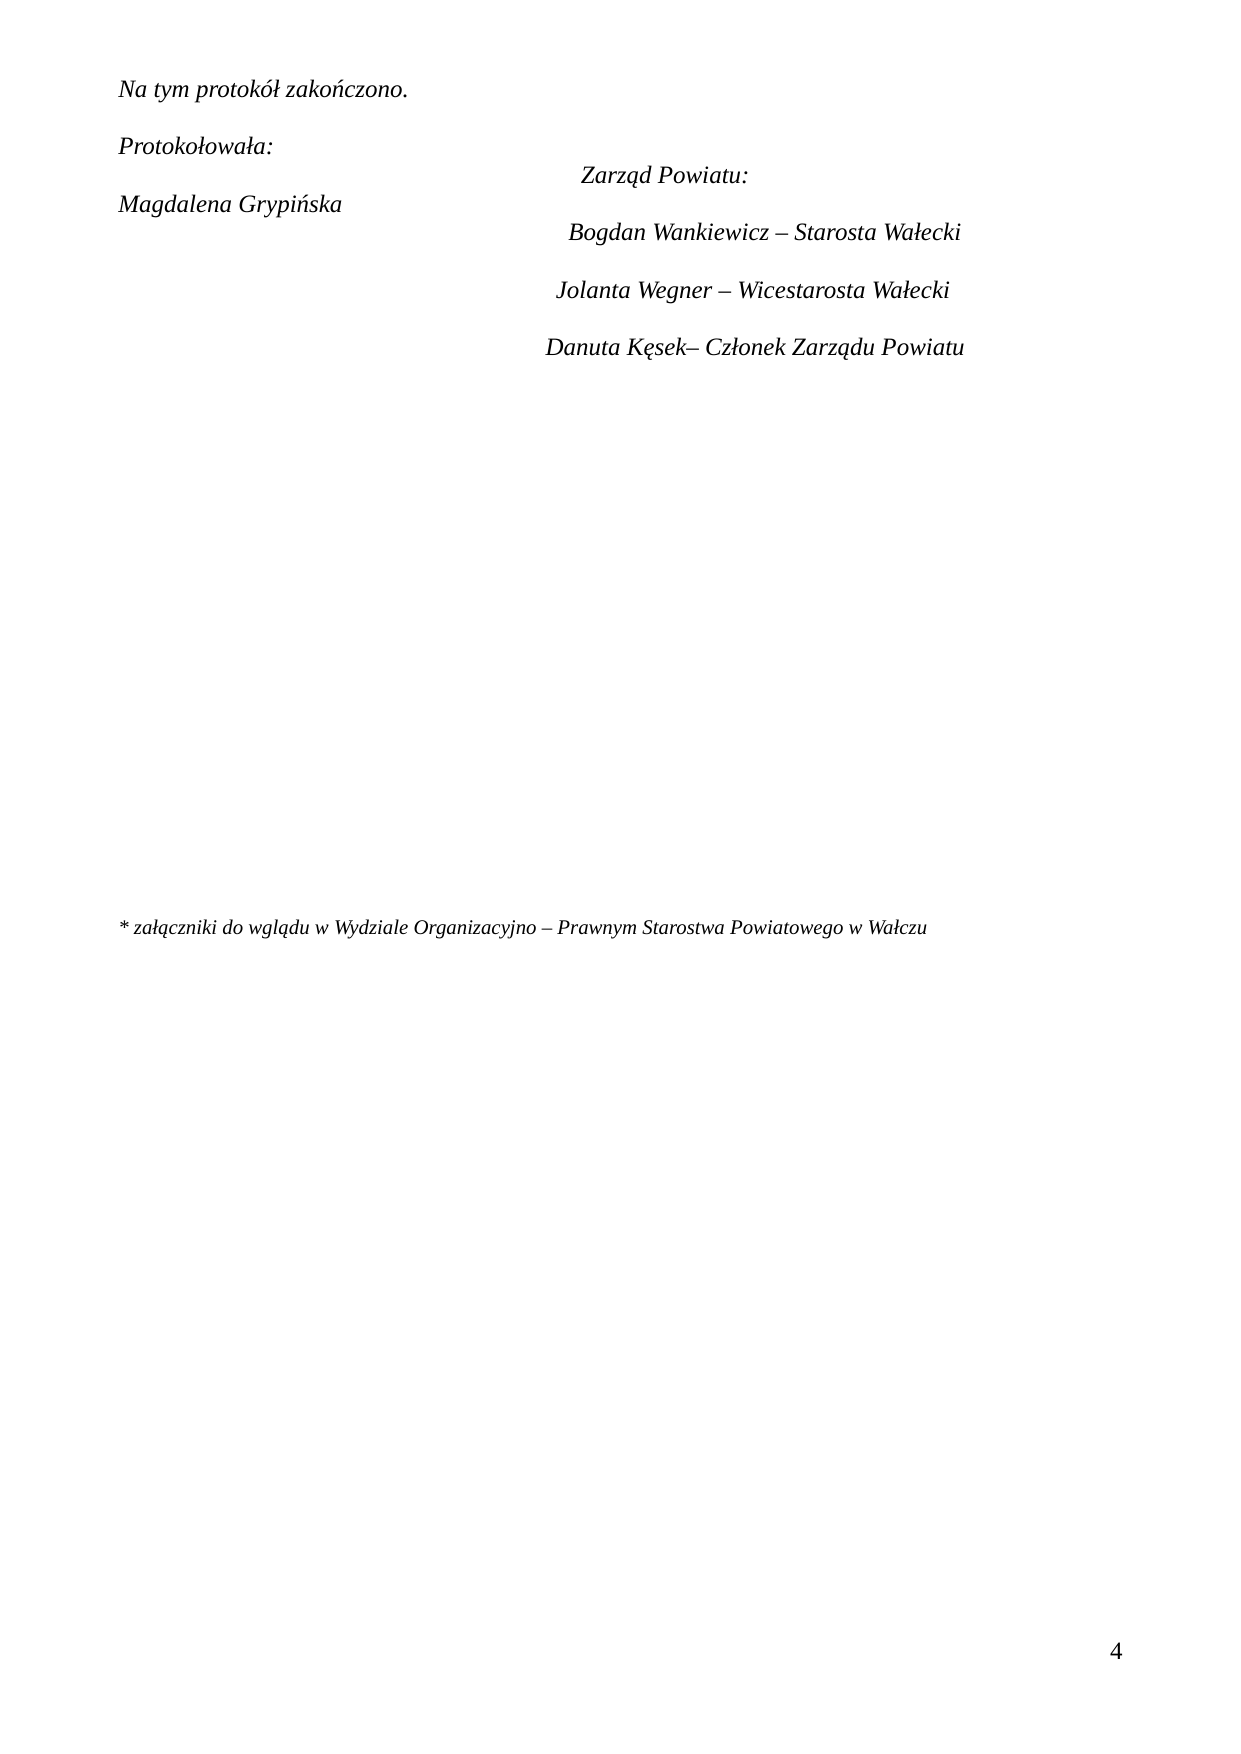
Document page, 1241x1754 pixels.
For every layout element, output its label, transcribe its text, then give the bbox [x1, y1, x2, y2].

text Protokołowała: [118, 131, 1122, 160]
text Magdalena Grypińska [118, 189, 1122, 217]
text Bogdan Wankiewicz – Starosta Wałecki [118, 217, 1122, 246]
text * załączniki do wglądu w Wydziale Organizacyjno – Prawnym Starostwa Powiatowego w Wałczu [118, 915, 1122, 939]
text Zarząd Powiatu: [118, 160, 1122, 189]
text Danuta Kęsek– Członek Zarządu Powiatu [83, 332, 1122, 361]
text Jolanta Wegner – Wicestarosta Wałecki [118, 275, 1122, 304]
text Na tym protokół zakończono. [118, 74, 1122, 102]
